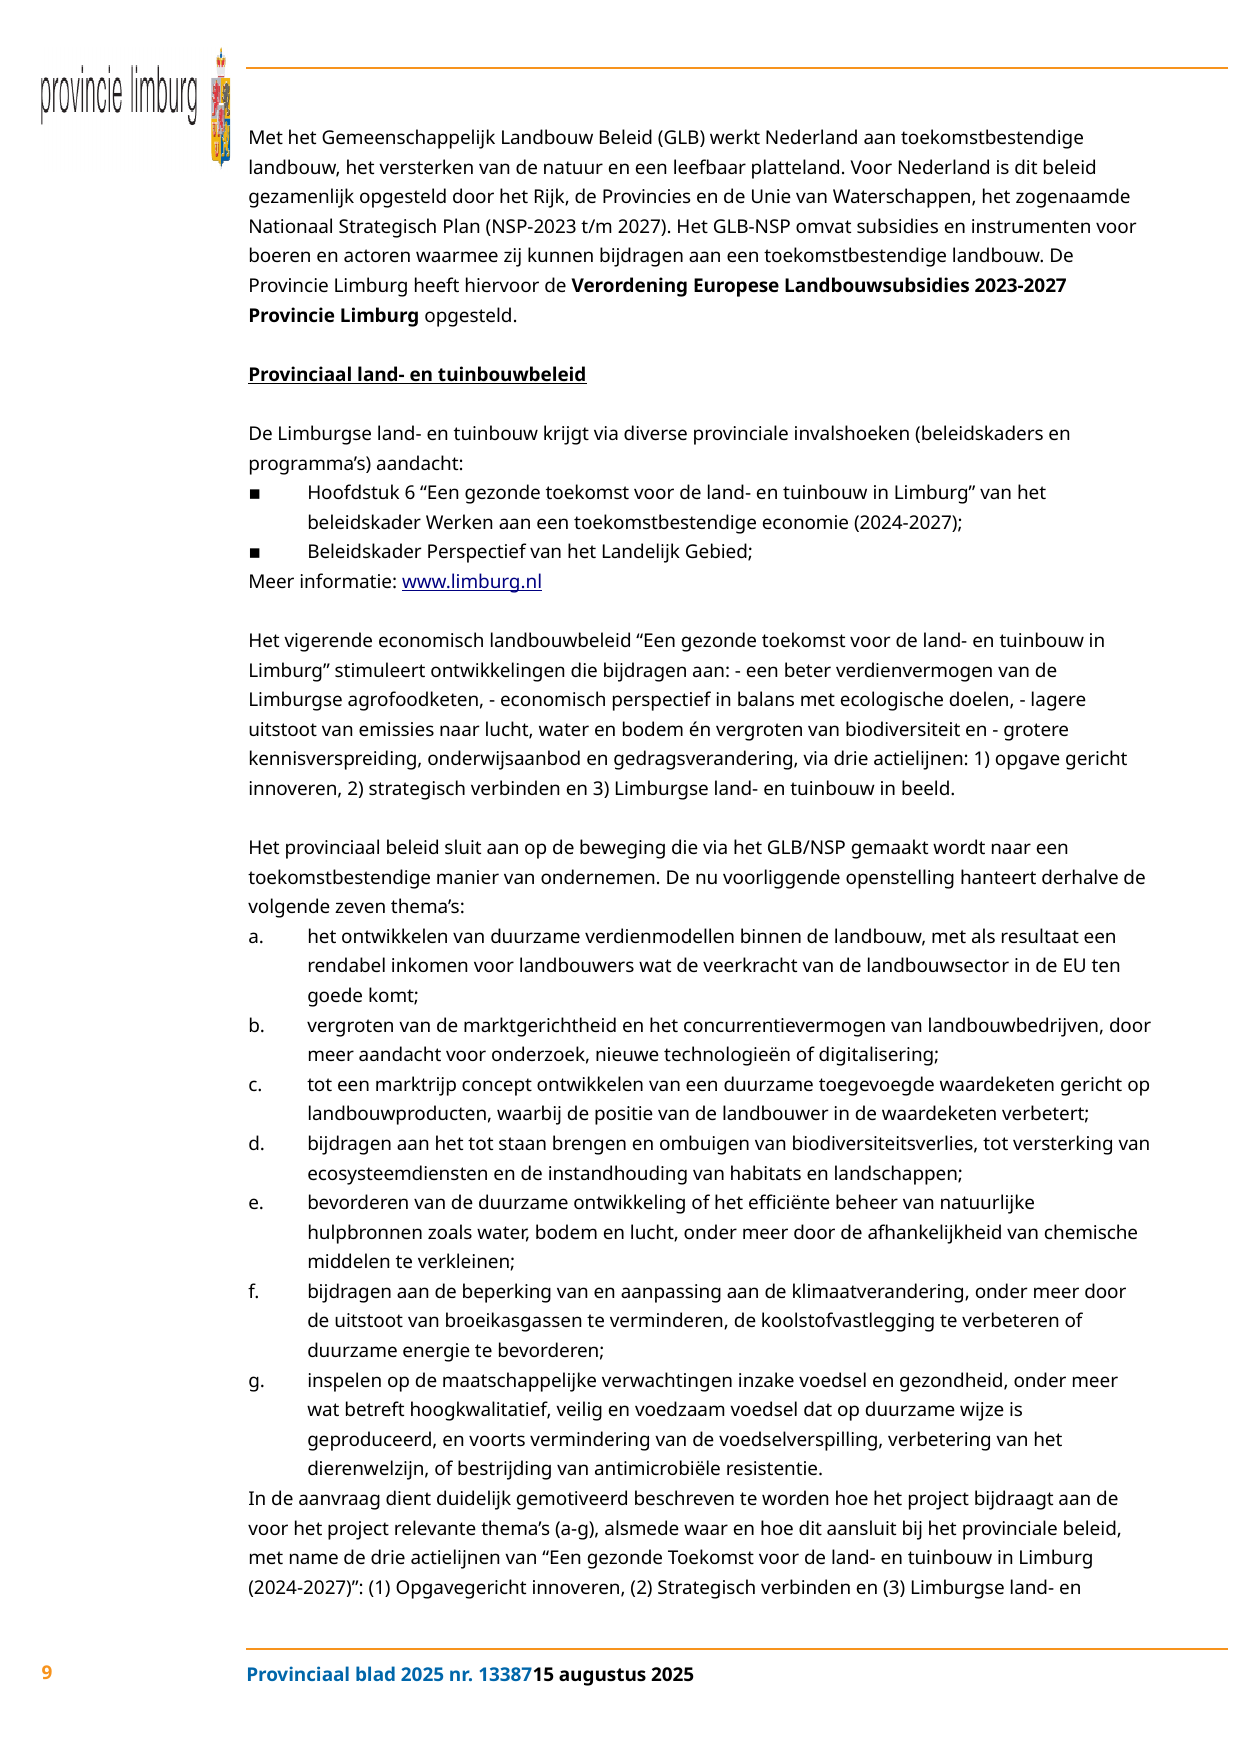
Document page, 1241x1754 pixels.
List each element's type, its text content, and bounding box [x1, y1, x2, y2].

list Beleidskader Perspectief van het Landelijk Gebied; [248, 538, 1152, 564]
text Het vigerende economisch landbouwbeleid “Een gezonde toekomst voor de land- en tuinbouw in Limburg” stimuleert ontwikkelingen die bijdragen aan: - een beter verdienvermogen van de Limburgse agrofoodketen, - economisch perspectief in balans met ecologische doelen, - lagere uitstoot van emissies naar lucht, water en bodem én vergroten van biodiversiteit en - grotere kennisverspreiding, onderwijsaanbod en gedragsverandering, via drie actielijnen: 1) opgave gericht innoveren, 2) strategisch verbinden en 3) Limburgse land- en tuinbouw in beeld. [248, 627, 1152, 801]
list inspelen op de maatschappelijke verwachtingen inzake voedsel en gezondheid, onder meer wat betreft hoogkwalitatief, veilig en voedzaam voedsel dat op duurzame wijze is geproduceerd, en voorts vermindering van de voedselverspilling, verbetering van het dierenwelzijn, of bestrijding van antimicrobiële resistentie. [248, 1367, 1152, 1481]
list Hoofdstuk 6 “Een gezonde toekomst voor de land- en tuinbouw in Limburg” van het beleidskader Werken aan een toekomstbestendige economie (2024-2027); [248, 479, 1152, 535]
text Met het Gemeenschappelijk Landbouw Beleid (GLB) werkt Nederland aan toekomstbestendige landbouw, het versterken van de natuur en een leefbaar platteland. Voor Nederland is dit beleid gezamenlijk opgesteld door het Rijk, de Provincies en de Unie van Waterschappen, het zogenaamde Nationaal Strategisch Plan (NSP-2023 t/m 2027). Het GLB-NSP omvat subsidies en instrumenten voor boeren en actoren waarmee zij kunnen bijdragen aan een toekomstbestendige landbouw. De Provincie Limburg heeft hiervoor de Verordening Europese Landbouwsubsidies 2023-2027 Provincie Limburg opgesteld. [248, 124, 1152, 328]
list tot een marktrijp concept ontwikkelen van een duurzame toegevoegde waardeketen gericht op landbouwproducten, waarbij de positie van de landbouwer in de waardeketen verbetert; [248, 1071, 1152, 1126]
list vergroten van de marktgerichtheid en het concurrentievermogen van landbouwbedrijven, door meer aandacht voor onderzoek, nieuwe technologieën of digitalisering; [248, 1012, 1152, 1067]
picture [41, 47, 231, 172]
text Provinciaal land- en tuinbouwbeleid [248, 361, 1152, 387]
list bijdragen aan het tot staan brengen en ombuigen van biodiversiteitsverlies, tot versterking van ecosysteemdiensten en de instandhouding van habitats en landschappen; [248, 1130, 1152, 1186]
list het ontwikkelen van duurzame verdienmodellen binnen de landbouw, met als resultaat een rendabel inkomen voor landbouwers wat de veerkracht van de landbouwsector in de EU ten goede komt; [248, 923, 1152, 1008]
text Meer informatie: www.limburg.nl [248, 568, 1152, 594]
list bevorderen van de duurzame ontwikkeling of het efficiënte beheer van natuurlijke hulpbronnen zoals water, bodem en lucht, onder meer door de afhankelijkheid van chemische middelen te verkleinen; [248, 1189, 1152, 1274]
text In de aanvraag dient duidelijk gemotiveerd beschreven te worden hoe het project bijdraagt aan de voor het project relevante thema’s (a-g), alsmede waar en hoe dit aansluit bij het provinciale beleid, met name de drie actielijnen van “Een gezonde Toekomst voor de land- en tuinbouw in Limburg (2024-2027)”: (1) Opgavegericht innoveren, (2) Strategisch verbinden en (3) Limburgse land- en [248, 1485, 1152, 1600]
text De Limburgse land- en tuinbouw krijgt via diverse provinciale invalshoeken (beleidskaders en programma’s) aandacht: [248, 420, 1152, 476]
text Het provinciaal beleid sluit aan op de beweging die via het GLB/NSP gemaakt wordt naar een toekomstbestendige manier van ondernemen. De nu voorliggende openstelling hanteert derhalve de volgende zeven thema’s: [248, 834, 1152, 919]
list bijdragen aan de beperking van en aanpassing aan de klimaatverandering, onder meer door de uitstoot van broeikasgassen te verminderen, de koolstofvastlegging te verbeteren of duurzame energie te bevorderen; [248, 1278, 1152, 1363]
